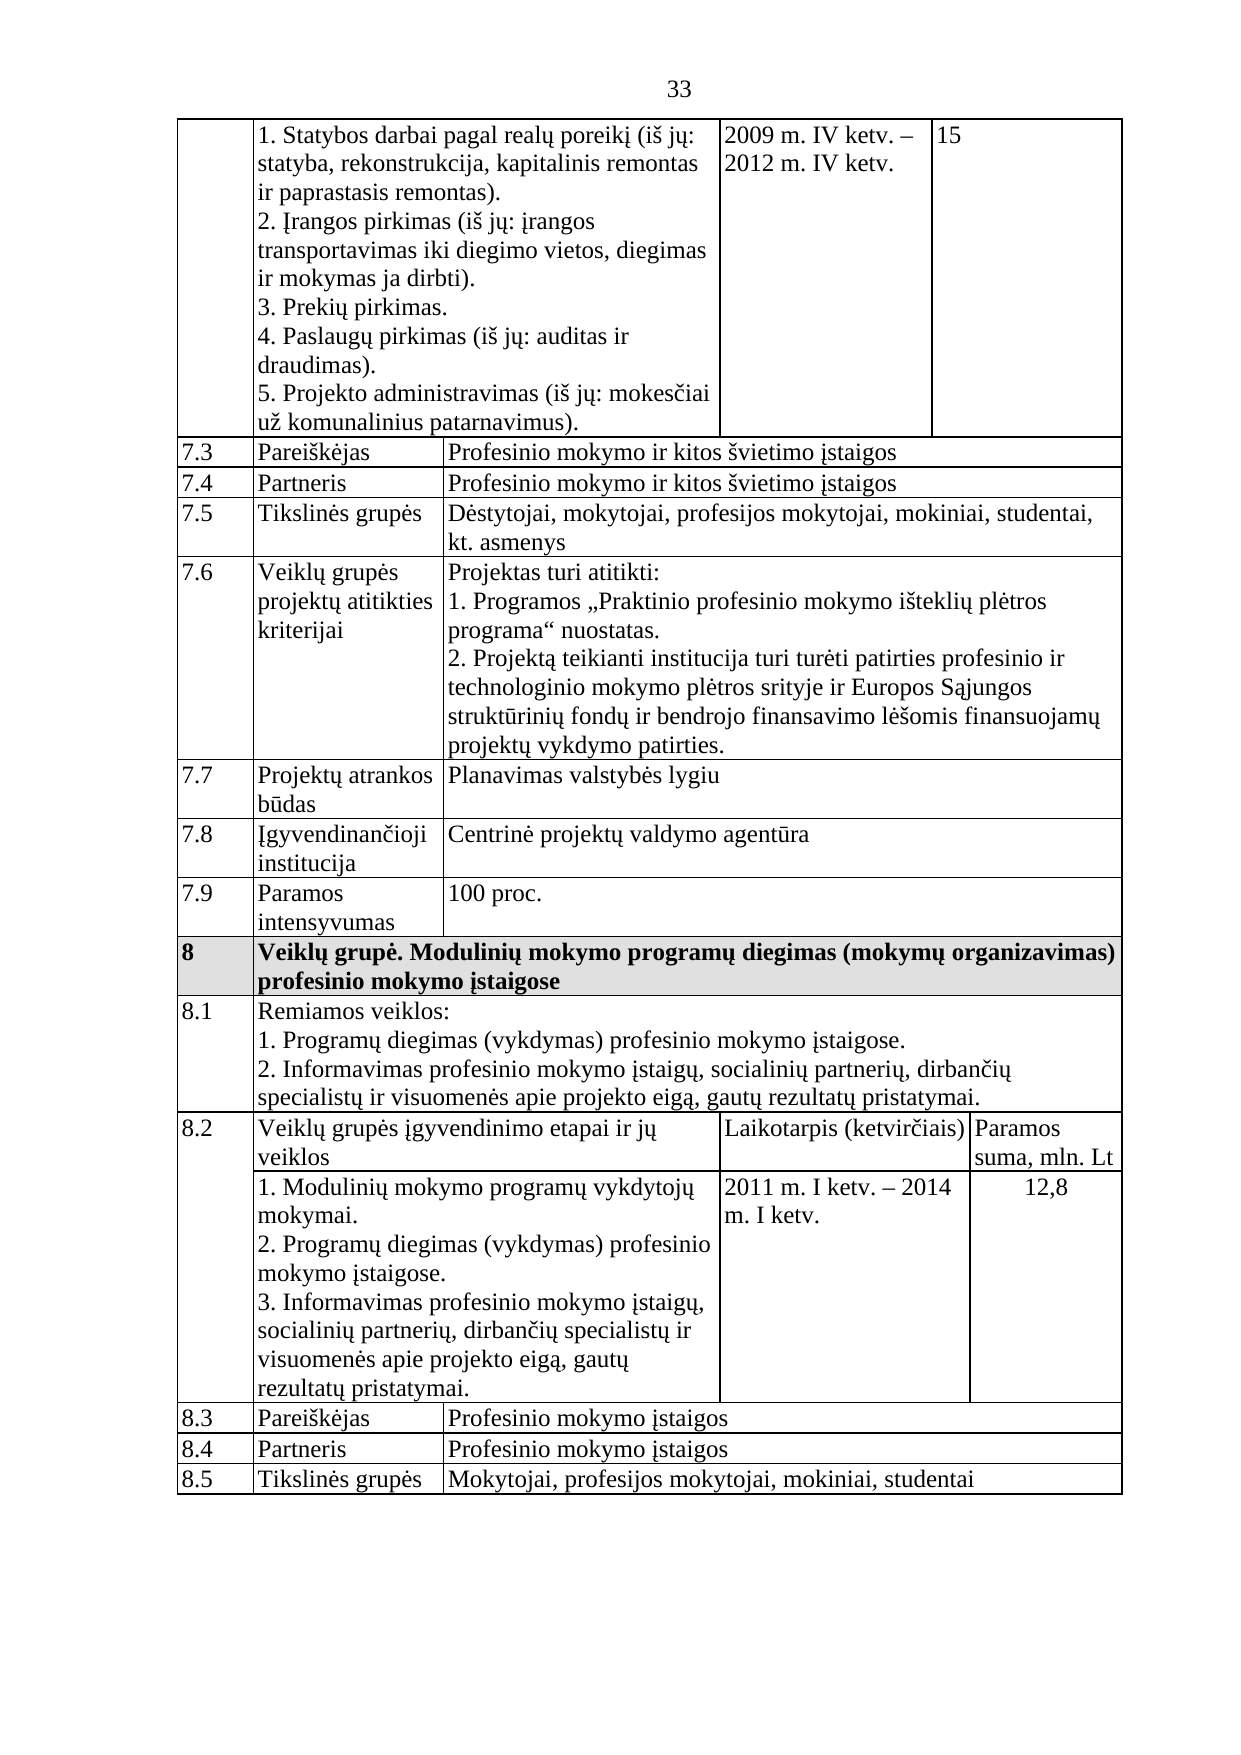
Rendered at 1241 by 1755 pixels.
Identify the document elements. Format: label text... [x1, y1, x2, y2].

table_cell 8.2 [178, 1113, 253, 1170]
table_cell Partneris [254, 1434, 443, 1462]
table_cell 8 [178, 937, 253, 995]
table_cell Laikotarpis (ketvirčiais) [721, 1113, 969, 1170]
table_cell Veiklų grupės projektų atitikties kriterijai [254, 557, 443, 758]
table_cell Mokytojai, profesijos mokytojai, mokiniai, studentai [444, 1464, 1121, 1493]
table_cell Remiamos veiklos: 1. Programų diegimas (vykdymas) profesinio mokymo įstaigose. 2. Informavimas profesinio mokymo įstaigų, socialinių partnerių, dirbančių specialistų ir visuomenės apie projekto eigą, gautų rezultatų pristatymai. [254, 996, 1121, 1111]
table_cell Pareiškėjas [254, 1403, 443, 1432]
table_cell 1. Statybos darbai pagal realų poreikį (iš jų: statyba, rekonstrukcija, kapitalinis remontas ir paprastasis remontas). 2. Įrangos pirkimas (iš jų: įrangos transportavimas iki diegimo vietos, diegimas ir mokymas ja dirbti). 3. Prekių pirkimas. 4. Paslaugų pirkimas (iš jų: auditas ir draudimas). 5. Projekto administravimas (iš jų: mokesčiai už komunalinius patarnavimus). [254, 120, 719, 436]
table_cell Profesinio mokymo įstaigos [444, 1434, 1121, 1462]
table_cell 7.8 [178, 819, 253, 877]
table_cell Paramos suma, mln. Lt [971, 1113, 1121, 1170]
table_cell 7.9 [178, 878, 253, 936]
table_cell Tikslinės grupės [254, 1464, 443, 1493]
table_cell Planavimas valstybės lygiu [444, 760, 1121, 817]
table_cell 7.4 [178, 468, 253, 497]
table_cell Pareiškėjas [254, 438, 443, 466]
table_cell 2011 m. I ketv. – 2014 m. I ketv. [721, 1172, 969, 1402]
table_cell 8.3 [178, 1403, 253, 1432]
table_cell Įgyvendinančioji institucija [254, 819, 443, 877]
table_cell Projektų atrankos būdas [254, 760, 443, 817]
table_cell Veiklų grupės įgyvendinimo etapai ir jų veiklos [254, 1113, 719, 1170]
table_cell 7.6 [178, 557, 253, 758]
table_cell 7.7 [178, 760, 253, 817]
table_cell 1. Modulinių mokymo programų vykdytojų mokymai. 2. Programų diegimas (vykdymas) profesinio mokymo įstaigose. 3. Informavimas profesinio mokymo įstaigų, socialinių partnerių, dirbančių specialistų ir visuomenės apie projekto eigą, gautų rezultatų pristatymai. [254, 1172, 719, 1402]
table_cell Paramos intensyvumas [254, 878, 443, 936]
table_cell 8.5 [178, 1464, 253, 1493]
table_cell Profesinio mokymo ir kitos švietimo įstaigos [444, 468, 1121, 497]
table_cell 2009 m. IV ketv. – 2012 m. IV ketv. [721, 120, 931, 436]
table_cell Profesinio mokymo įstaigos [444, 1403, 1121, 1432]
table_cell Projektas turi atitikti: 1. Programos „Praktinio profesinio mokymo išteklių plėtros programa“ nuostatas. 2. Projektą teikianti institucija turi turėti patirties profesinio ir technologinio mokymo plėtros srityje ir Europos Sąjungos struktūrinių fondų ir bendrojo finansavimo lėšomis finansuojamų projektų vykdymo patirties. [444, 557, 1121, 758]
table_cell 15 [933, 120, 1121, 436]
table_cell [178, 120, 253, 436]
table_cell 7.3 [178, 438, 253, 466]
table_cell 7.5 [178, 498, 253, 556]
table_cell Veiklų grupė. Modulinių mokymo programų diegimas (mokymų organizavimas) profesinio mokymo įstaigose [254, 937, 1121, 995]
table_cell Tikslinės grupės [254, 498, 443, 556]
table_cell 8.1 [178, 996, 253, 1111]
table_cell 8.4 [178, 1434, 253, 1462]
table_cell Centrinė projektų valdymo agentūra [444, 819, 1121, 877]
table_cell Profesinio mokymo ir kitos švietimo įstaigos [444, 438, 1121, 466]
table_cell 100 proc. [444, 878, 1121, 936]
table_cell 12,8 [971, 1172, 1121, 1402]
table_cell [178, 1170, 253, 1402]
table_cell Partneris [254, 468, 443, 497]
table_cell Dėstytojai, mokytojai, profesijos mokytojai, mokiniai, studentai, kt. asmenys [444, 498, 1121, 556]
